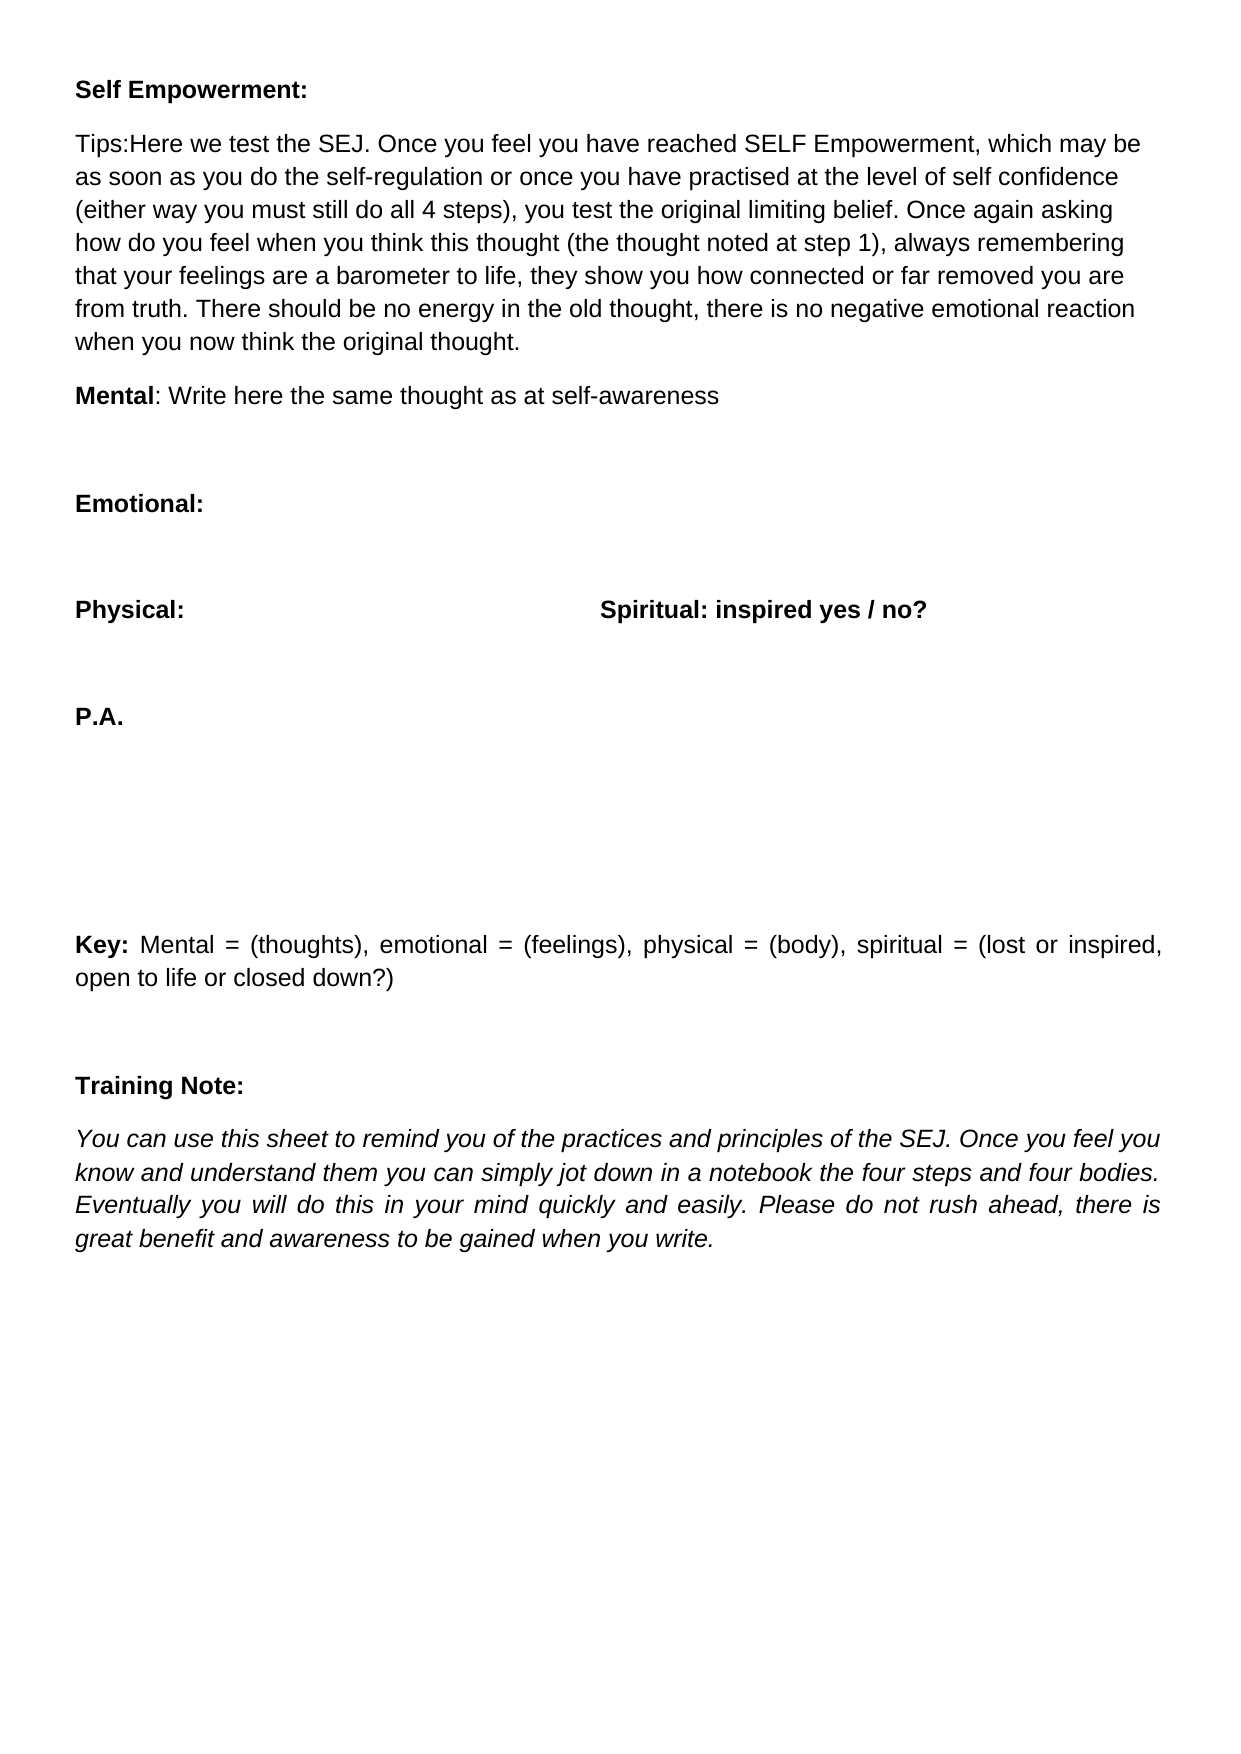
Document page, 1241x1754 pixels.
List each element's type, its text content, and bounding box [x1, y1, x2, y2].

text Physical: Spiritual: inspired yes / no? [75, 595, 1165, 624]
text Self Empowerment: [75, 75, 1165, 104]
text You can use this sheet to remind you of the practices and principles of the SEJ. Once you feel you know and understand them you can simply jot down in a notebook the four steps and four bodies. Eventually you will do this in your mind quickly and easily. Please do not rush ahead, there is great benefit and awareness to be gained when you write. [75, 1124, 1165, 1252]
text Mental: Write here the same thought as at self-awareness [75, 381, 1165, 409]
text P.A. [75, 702, 1165, 731]
text Key: Mental = (thoughts), emotional = (feelings), physical = (body), spiritual = (lost or inspired, open to life or closed down?) [75, 897, 1165, 992]
text Emotional: [75, 488, 1165, 517]
text Tips:Here we test the SEJ. Once you feel you have reached SELF Empowerment, which may be as soon as you do the self-regulation or once you have practised at the level of self confidence (either way you must still do all 4 steps), you test the original limiting belief. Once again asking how do you feel when you think this thought (the thought noted at step 1), always remembering that your feelings are a barometer to life, they show you how connected or far removed you are from truth. There should be no energy in the old thought, there is no negative emotional reaction when you now think the original thought. [75, 129, 1165, 356]
text Training Note: [75, 1071, 1165, 1099]
